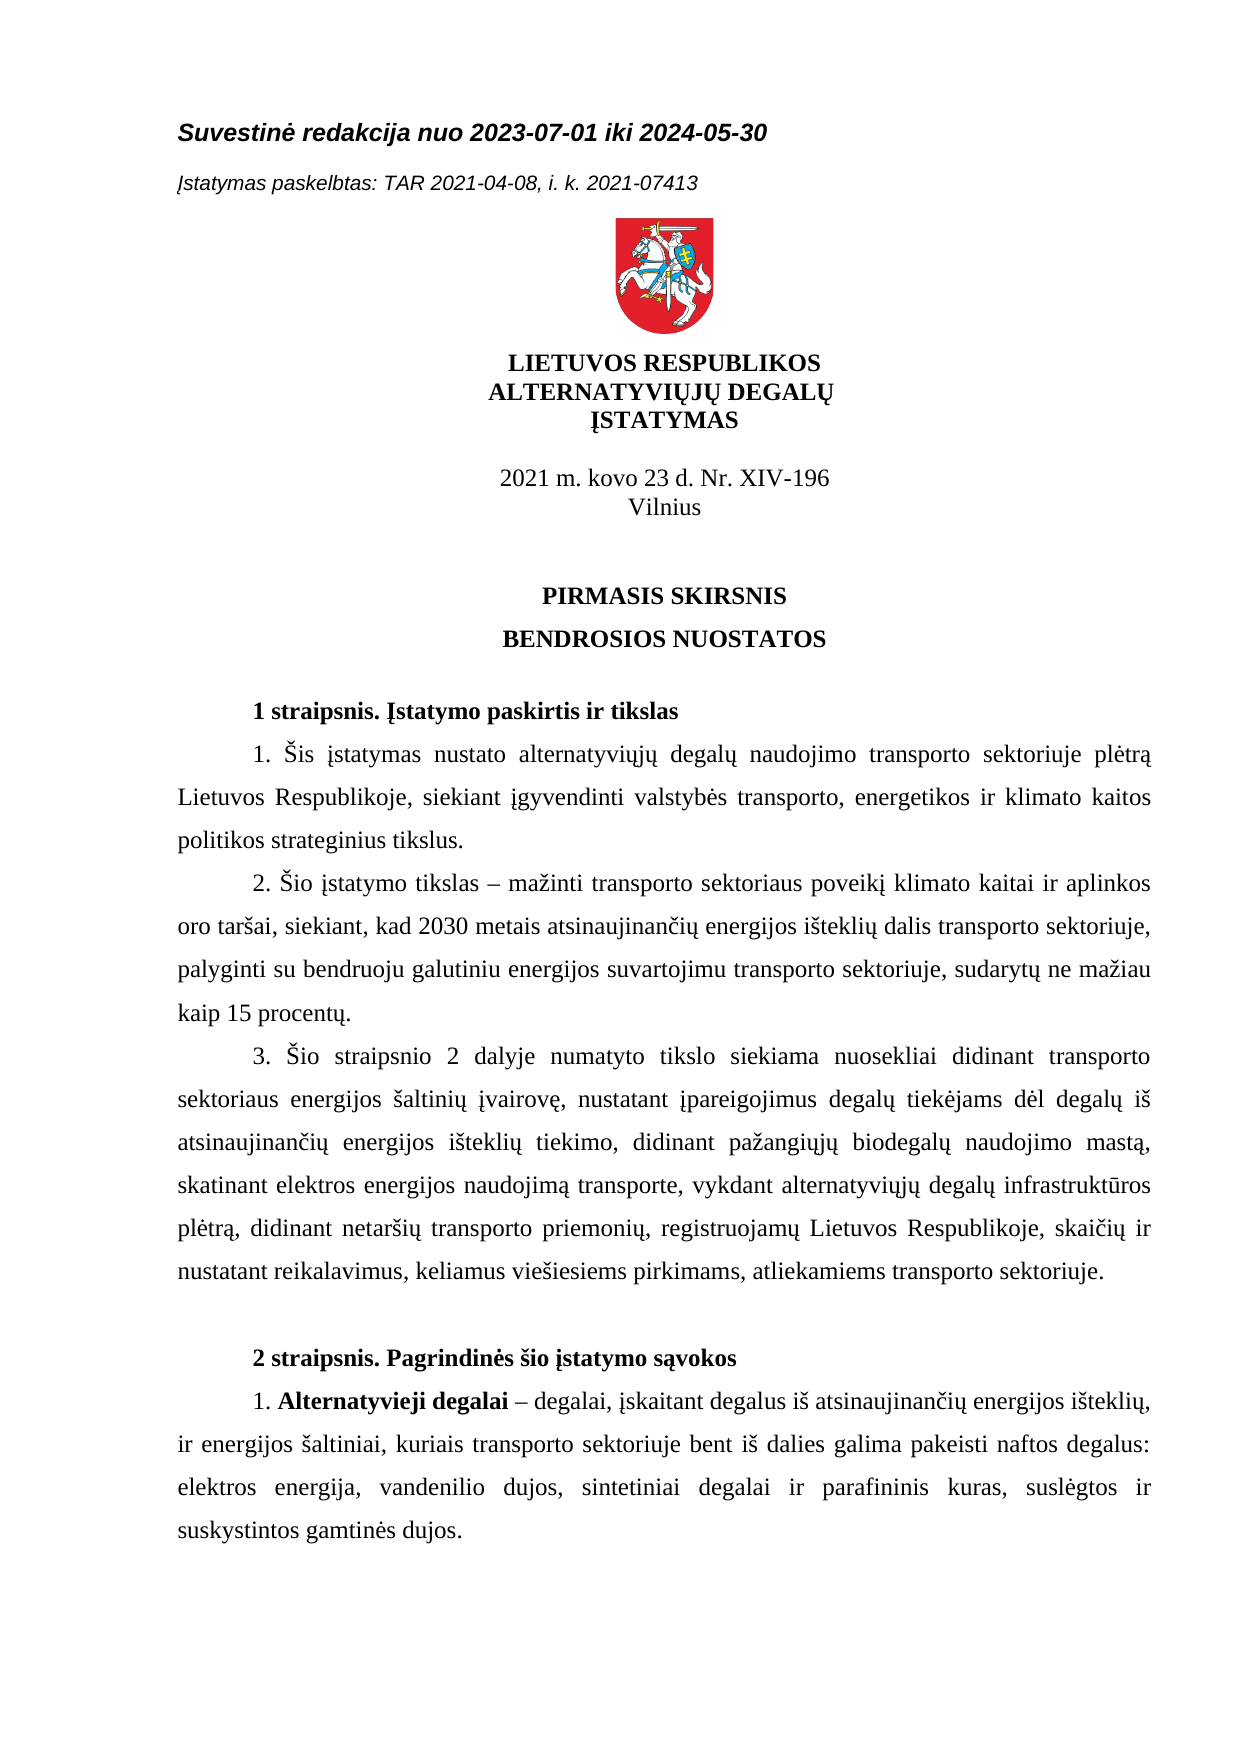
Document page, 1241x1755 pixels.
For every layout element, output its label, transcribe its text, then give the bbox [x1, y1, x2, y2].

text PIRMASIS SKIRSNIS [177, 581, 1152, 609]
text Suvestinė redakcija nuo 2023-07-01 iki 2024-05-30 [177, 118, 1152, 147]
text ĮSTATYMAS [177, 405, 1152, 434]
text BENDROSIOS NUOSTATOS [177, 624, 1152, 653]
text 2. Šio įstatymo tikslas – mažinti transporto sektoriaus poveikį klimato kaitai ir aplinkos oro taršai, siekiant, kad 2030 metais atsinaujinančių energijos išteklių dalis transporto sektoriuje, palyginti su bendruoju galutiniu energijos suvartojimu transporto sektoriuje, sudarytų ne mažiau kaip 15 procentų. [177, 868, 1152, 1026]
text 1. Šis įstatymas nustato alternatyviųjų degalų naudojimo transporto sektoriuje plėtrą Lietuvos Respublikoje, siekiant įgyvendinti valstybės transporto, energetikos ir klimato kaitos politikos strateginius tikslus. [177, 739, 1152, 854]
text 1 straipsnis. Įstatymo paskirtis ir tikslas [177, 696, 1152, 724]
text Įstatymas paskelbtas: TAR 2021-04-08, i. k. 2021-07413 [177, 171, 1152, 195]
text Vilnius [177, 492, 1152, 520]
text 1. Alternatyvieji degalai – degalai, įskaitant degalus iš atsinaujinančių energijos išteklių, ir energijos šaltiniai, kuriais transporto sektoriuje bent iš dalies galima pakeisti naftos degalus: elektros energija, vandenilio dujos, sintetiniai degalai ir parafininis kuras, suslėgtos ir suskystintos gamtinės dujos. [177, 1386, 1152, 1544]
text 2 straipsnis. Pagrindinės šio įstatymo sąvokos [177, 1343, 1152, 1371]
text ALTERNATYVIŲJŲ DEGALŲ [177, 377, 1152, 405]
text 3. Šio straipsnio 2 dalyje numatyto tikslo siekiama nuosekliai didinant transporto sektoriaus energijos šaltinių įvairovę, nustatant įpareigojimus degalų tiekėjams dėl degalų iš atsinaujinančių energijos išteklių tiekimo, didinant pažangiųjų biodegalų naudojimo mastą, skatinant elektros energijos naudojimą transporte, vykdant alternatyviųjų degalų infrastruktūros plėtrą, didinant netaršių transporto priemonių, registruojamų Lietuvos Respublikoje, skaičių ir nustatant reikalavimus, keliamus viešiesiems pirkimams, atliekamiems transporto sektoriuje. [177, 1041, 1152, 1285]
text LIETUVOS RESPUBLIKOS [177, 348, 1152, 377]
text 2021 m. kovo 23 d. Nr. XIV-196 [177, 463, 1152, 492]
